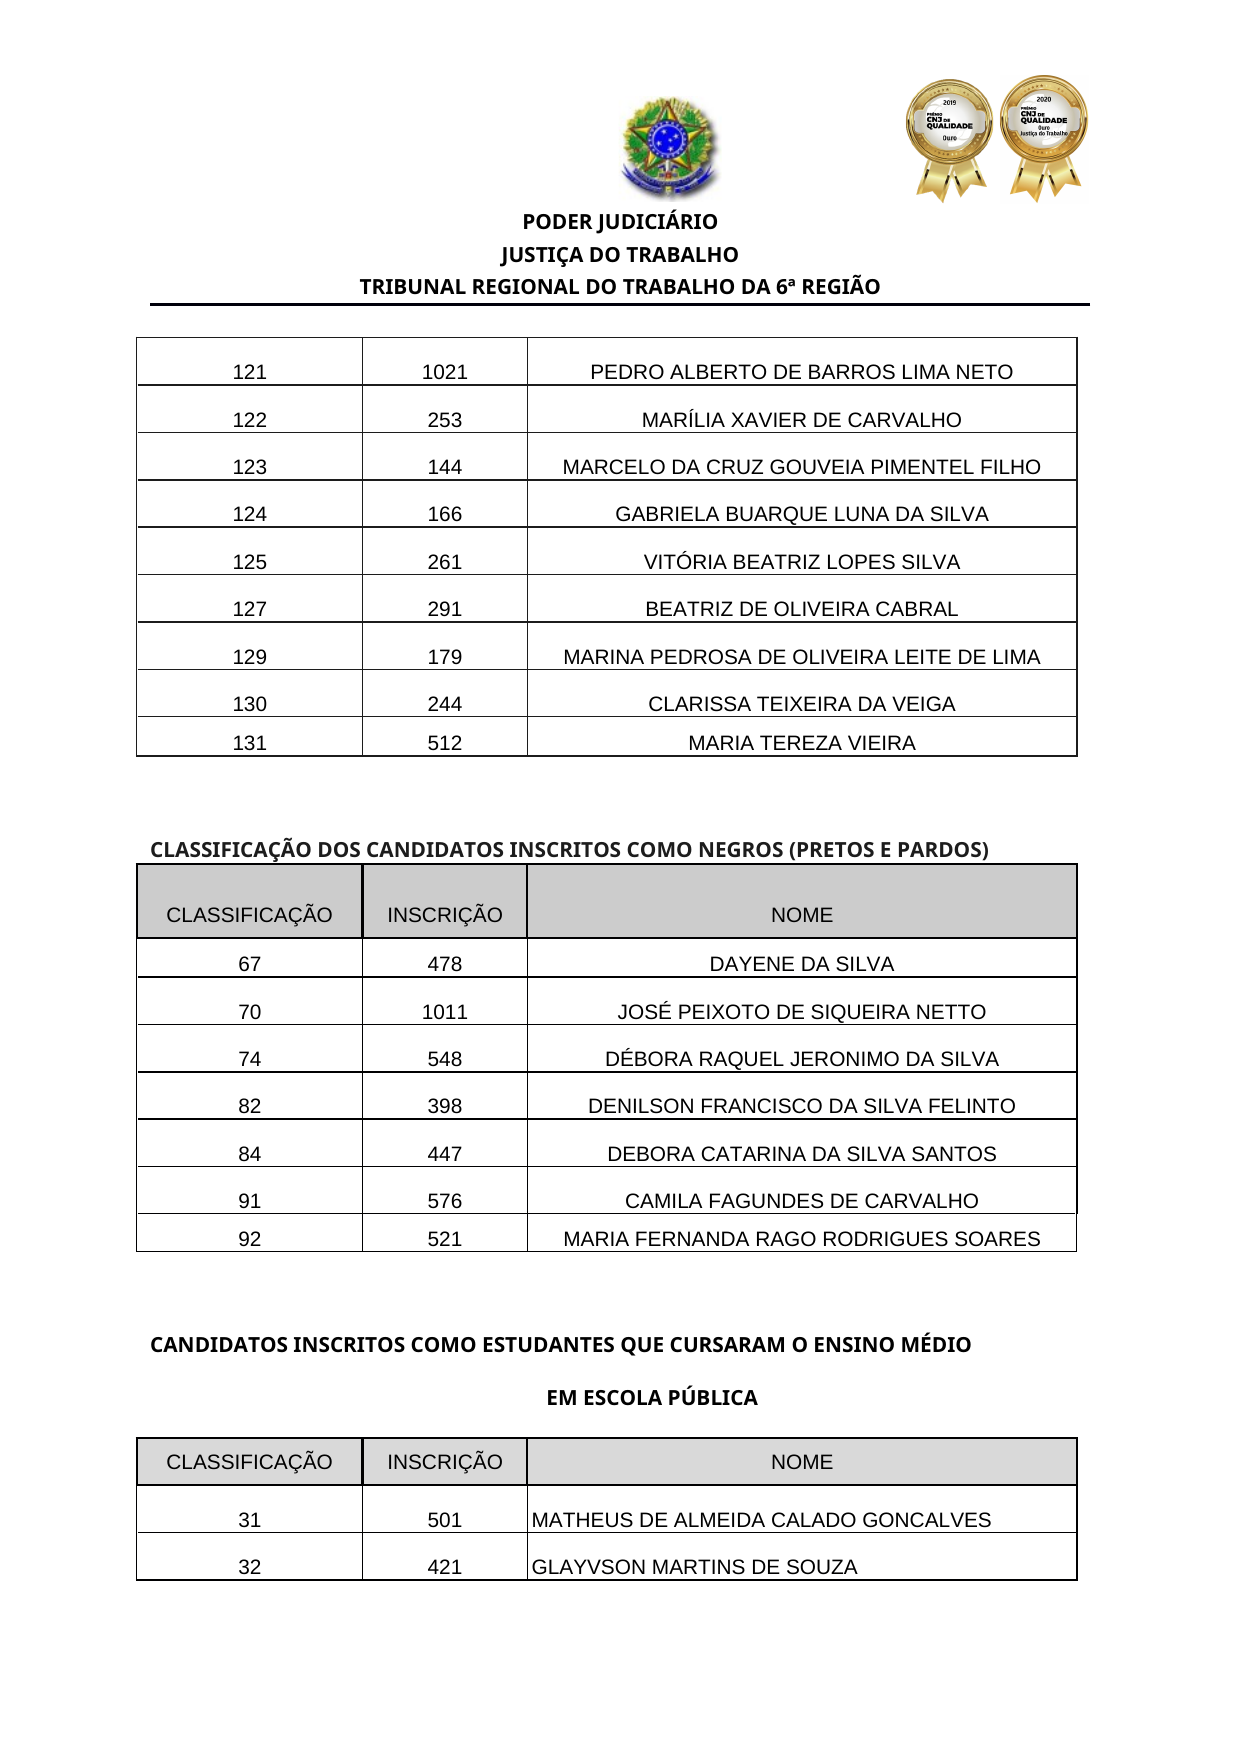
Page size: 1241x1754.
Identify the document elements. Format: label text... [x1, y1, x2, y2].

table_header NOME [528, 865, 1076, 937]
table_cell 67 [137, 939, 362, 976]
table_cell 31 [137, 1486, 362, 1532]
table_cell PEDRO ALBERTO DE BARROS LIMA NETO [528, 338, 1076, 384]
table_cell GABRIELA BUARQUE LUNA DA SILVA [528, 481, 1076, 526]
table_cell MARCELO DA CRUZ GOUVEIA PIMENTEL FILHO [528, 433, 1076, 479]
table_header CLASSIFICAÇÃO [138, 1439, 361, 1484]
table_cell 82 [137, 1071, 362, 1118]
table_cell 166 [363, 481, 527, 526]
table_cell 70 [137, 976, 362, 1023]
table_cell 576 [363, 1167, 527, 1213]
table_cell 244 [363, 670, 527, 716]
table_cell MARIA TEREZA VIEIRA [528, 717, 1076, 755]
text EM ESCOLA PÚBLICA [150, 1383, 1148, 1412]
table_cell 74 [137, 1024, 362, 1071]
table_cell 131 [137, 717, 362, 755]
table_cell 261 [363, 528, 527, 574]
table_cell 84 [137, 1118, 362, 1166]
picture [999, 75, 1089, 204]
table_cell 127 [137, 575, 362, 621]
table_cell 421 [363, 1533, 527, 1579]
table_cell 124 [137, 480, 362, 526]
table_cell 91 [137, 1166, 362, 1213]
text CLASSIFICAÇÃO DOS CANDIDATOS INSCRITOS COMO NEGROS (PRETOS E PARDOS) [150, 835, 1090, 863]
table_cell MARIA FERNANDA RAGO RODRIGUES SOARES [528, 1213, 1076, 1251]
table_cell 548 [363, 1025, 527, 1071]
table_header INSCRIÇÃO [364, 865, 526, 937]
table_cell VITÓRIA BEATRIZ LOPES SILVA [528, 528, 1076, 574]
table_cell 1021 [363, 338, 527, 384]
table_cell 291 [363, 575, 527, 621]
table_cell MARINA PEDROSA DE OLIVEIRA LEITE DE LIMA [528, 623, 1076, 668]
table_header INSCRIÇÃO [364, 1439, 526, 1484]
table_cell 125 [137, 527, 362, 574]
text CANDIDATOS INSCRITOS COMO ESTUDANTES QUE CURSARAM O ENSINO MÉDIO [150, 1330, 1148, 1358]
table_cell JOSÉ PEIXOTO DE SIQUEIRA NETTO [528, 978, 1076, 1023]
table_cell DÉBORA RAQUEL JERONIMO DA SILVA [528, 1025, 1076, 1071]
table_cell 129 [137, 622, 362, 668]
table_cell 130 [137, 670, 362, 716]
table_cell 501 [363, 1486, 527, 1532]
table_cell 144 [363, 433, 527, 479]
table_cell BEATRIZ DE OLIVEIRA CABRAL [528, 575, 1076, 621]
table_cell 521 [363, 1214, 527, 1251]
table_cell CLARISSA TEIXEIRA DA VEIGA [528, 670, 1076, 716]
table_cell MARÍLIA XAVIER DE CARVALHO [528, 386, 1076, 431]
table_cell 121 [137, 338, 362, 384]
table_cell DEBORA CATARINA DA SILVA SANTOS [528, 1120, 1076, 1166]
table_cell 92 [137, 1213, 362, 1251]
table_cell DAYENE DA SILVA [528, 939, 1076, 976]
table_cell 447 [363, 1120, 527, 1166]
table_cell 179 [363, 623, 527, 668]
table_cell 32 [137, 1532, 362, 1579]
table_cell 512 [363, 717, 527, 755]
table_cell 253 [363, 386, 527, 431]
table_cell 122 [137, 385, 362, 431]
picture [618, 96, 722, 202]
picture [905, 78, 994, 204]
table_cell DENILSON FRANCISCO DA SILVA FELINTO [528, 1073, 1076, 1118]
table_cell 478 [363, 939, 527, 976]
table_cell 398 [363, 1073, 527, 1118]
table_cell GLAYVSON MARTINS DE SOUZA [528, 1533, 1076, 1579]
table_cell 123 [137, 433, 362, 479]
table_cell 1011 [363, 978, 527, 1023]
table_cell CAMILA FAGUNDES DE CARVALHO [528, 1167, 1076, 1213]
table_cell MATHEUS DE ALMEIDA CALADO GONCALVES [528, 1486, 1076, 1532]
table_header NOME [528, 1439, 1076, 1484]
table_header CLASSIFICAÇÃO [138, 865, 361, 937]
